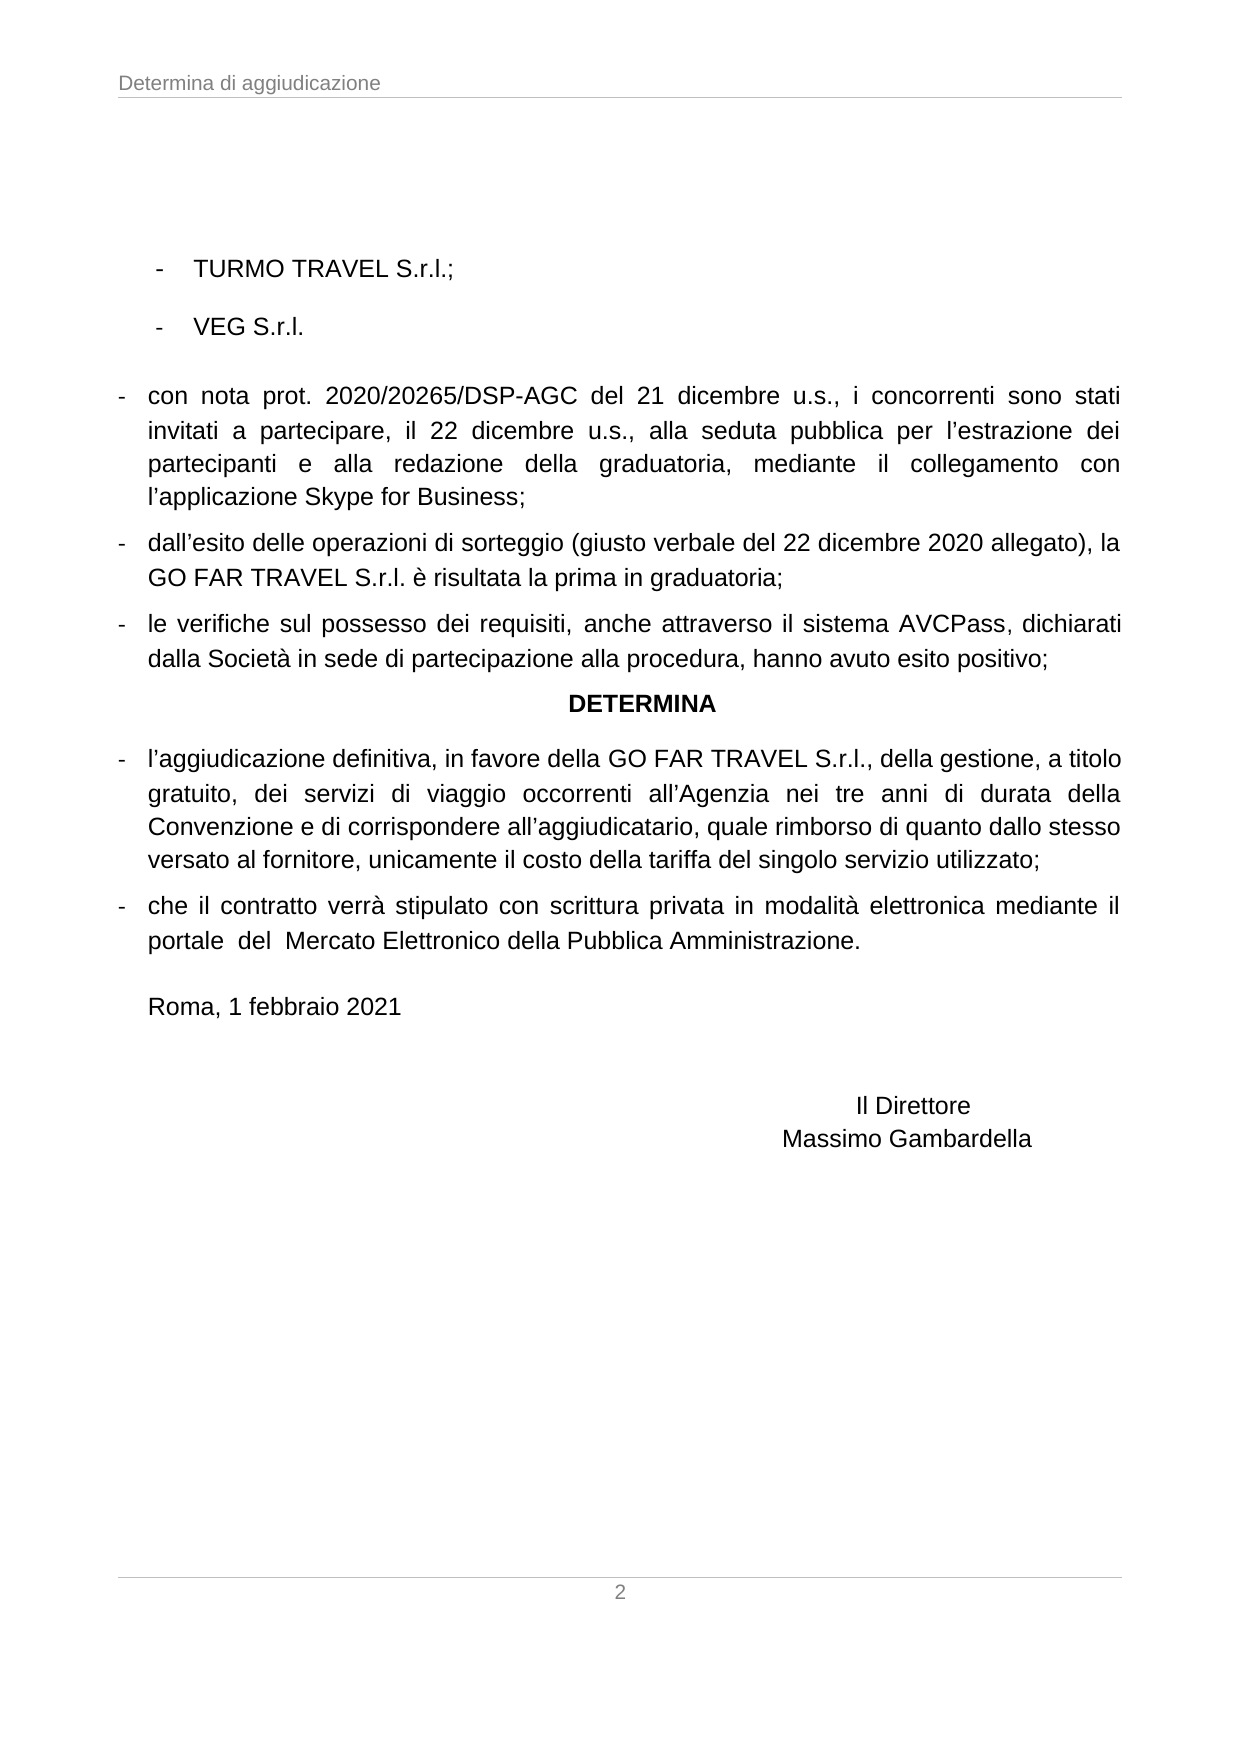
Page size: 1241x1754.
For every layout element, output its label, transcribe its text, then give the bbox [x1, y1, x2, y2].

list le verifiche sul possesso dei requisiti, anche attraverso il sistema AVCPass, dichiarati dalla Società in sede di partecipazione alla procedura, hanno avuto esito positivo; [118, 608, 1122, 673]
text Roma, 1 febbraio 2021 [118, 992, 1122, 1021]
list dall’esito delle operazioni di sorteggio (giusto verbale del 22 dicembre 2020 allegato), la GO FAR TRAVEL S.r.l. è risultata la prima in graduatoria; [118, 527, 1122, 592]
text Massimo Gambardella [782, 1124, 1122, 1153]
list TURMO TRAVEL S.r.l.; [156, 251, 1122, 285]
text Il Direttore [782, 1091, 1122, 1120]
text DETERMINA [162, 689, 1122, 718]
list l’aggiudicazione definitiva, in favore della GO FAR TRAVEL S.r.l., della gestione, a titolo gratuito, dei servizi di viaggio occorrenti all’Agenzia nei tre anni di durata della Convenzione e di corrispondere all’aggiudicatario, quale rimborso di quanto dallo stesso versato al fornitore, unicamente il costo della tariffa del singolo servizio utilizzato; [118, 743, 1122, 873]
list VEG S.r.l. [156, 311, 1122, 342]
list che il contratto verrà stipulato con scrittura privata in modalità elettronica mediante il portale del Mercato Elettronico della Pubblica Amministrazione. [118, 890, 1122, 954]
list con nota prot. 2020/20265/DSP-AGC del 21 dicembre u.s., i concorrenti sono stati invitati a partecipare, il 22 dicembre u.s., alla seduta pubblica per l’estrazione dei partecipanti e alla redazione della graduatoria, mediante il collegamento con l’applicazione Skype for Business; [118, 380, 1122, 511]
